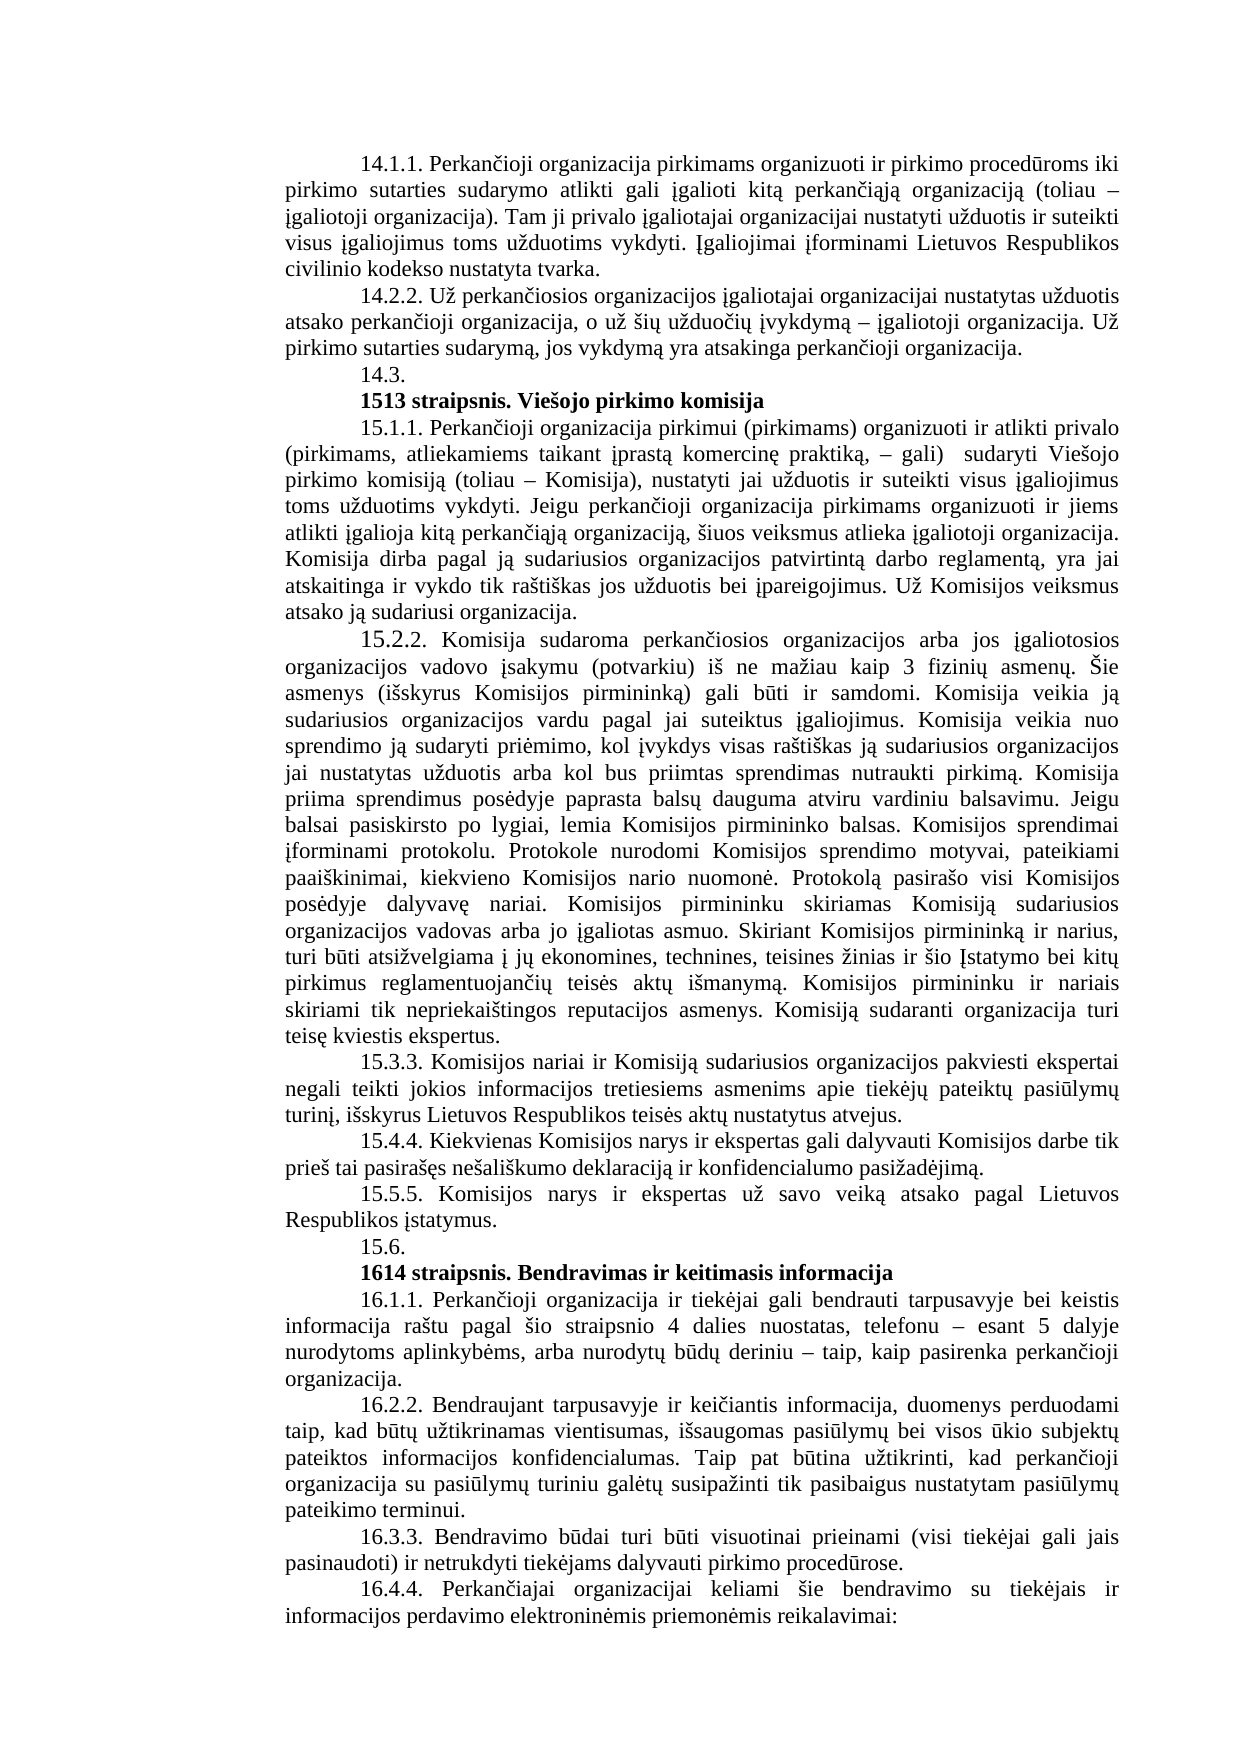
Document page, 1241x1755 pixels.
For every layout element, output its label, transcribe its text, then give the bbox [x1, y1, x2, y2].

subtitle 2. Komisija sudaroma perkančiosios organizacijos arba jos įgaliotosios organizacijos vadovo įsakymu (potvarkiu) iš ne mažiau kaip 3 fizinių asmenų. Šie asmenys (išskyrus Komisijos pirmininką) gali būti ir samdomi. Komisija veikia ją sudariusios organizacijos vardu pagal jai suteiktus įgaliojimus. Komisija veikia nuo sprendimo ją sudaryti priėmimo, kol įvykdys visas raštiškas ją sudariusios organizacijos jai nustatytas užduotis arba kol bus priimtas sprendimas nutraukti pirkimą. Komisija priima sprendimus posėdyje paprasta balsų dauguma atviru vardiniu balsavimu. Jeigu balsai pasiskirsto po lygiai, lemia Komisijos pirmininko balsas. Komisijos sprendimai įforminami protokolu. Protokole nurodomi Komisijos sprendimo motyvai, pateikiami paaiškinimai, kiekvieno Komisijos nario nuomonė. Protokolą pasirašo visi Komisijos posėdyje dalyvavę nariai. Komisijos pirmininku skiriamas Komisiją sudariusios organizacijos vadovas arba jo įgaliotas asmuo. Skiriant Komisijos pirmininką ir narius, turi būti atsižvelgiama į jų ekonomines, technines, teisines žinias ir šio Įstatymo bei kitų pirkimus reglamentuojančių teisės aktų išmanymą. Komisijos pirmininku ir nariais skiriami tik nepriekaištingos reputacijos asmenys. Komisiją sudaranti organizacija turi teisę kviestis ekspertus. [210, 624, 1120, 1048]
subtitle 1. Perkančioji organizacija pirkimui (pirkimams) organizuoti ir atlikti privalo (pirkimams, atliekamiems taikant įprastą komercinę praktiką, – gali) sudaryti Viešojo pirkimo komisiją (toliau – Komisija), nustatyti jai užduotis ir suteikti visus įgaliojimus toms užduotims vykdyti. Jeigu perkančioji organizacija pirkimams organizuoti ir jiems atlikti įgalioja kitą perkančiąją organizaciją, šiuos veiksmus atlieka įgaliotoji organizacija. Komisija dirba pagal ją sudariusios organizacijos patvirtintą darbo reglamentą, yra jai atskaitinga ir vykdo tik raštiškas jos užduotis bei įpareigojimus. Už Komisijos veiksmus atsako ją sudariusi organizacija. [210, 413, 1120, 624]
subtitle 14 straipsnis. Bendravimas ir keitimasis informacija [210, 1259, 1120, 1286]
subtitle 2. Bendraujant tarpusavyje ir keičiantis informacija, duomenys perduodami taip, kad būtų užtikrinamas vientisumas, išsaugomas pasiūlymų bei visos ūkio subjektų pateiktos informacijos konfidencialumas. Taip pat būtina užtikrinti, kad perkančioji organizacija su pasiūlymų turiniu galėtų susipažinti tik pasibaigus nustatytam pasiūlymų pateikimo terminui. [210, 1391, 1120, 1523]
subtitle 2. Už perkančiosios organizacijos įgaliotajai organizacijai nustatytas užduotis atsako perkančioji organizacija, o už šių užduočių įvykdymą – įgaliotoji organizacija. Už pirkimo sutarties sudarymą, jos vykdymą yra atsakinga perkančioji organizacija. [210, 282, 1120, 361]
subtitle 4. Kiekvienas Komisijos narys ir ekspertas gali dalyvauti Komisijos darbe tik prieš tai pasirašęs nešališkumo deklaraciją ir konfidencialumo pasižadėjimą. [210, 1127, 1120, 1180]
subtitle 5. Komisijos narys ir ekspertas už savo veiką atsako pagal Lietuvos Respublikos įstatymus. [210, 1180, 1120, 1233]
subtitle 3. Komisijos nariai ir Komisiją sudariusios organizacijos pakviesti ekspertai negali teikti jokios informacijos tretiesiems asmenims apie tiekėjų pateiktų pasiūlymų turinį, išskyrus Lietuvos Respublikos teisės aktų nustatytus atvejus. [210, 1048, 1120, 1127]
subtitle 1. Perkančioji organizacija pirkimams organizuoti ir pirkimo procedūroms iki pirkimo sutarties sudarymo atlikti gali įgalioti kitą perkančiąją organizaciją (toliau – įgaliotoji organizacija). Tam ji privalo įgaliotajai organizacijai nustatyti užduotis ir suteikti visus įgaliojimus toms užduotims vykdyti. Įgaliojimai įforminami Lietuvos Respublikos civilinio kodekso nustatyta tvarka. [210, 150, 1120, 282]
subtitle 1. Perkančioji organizacija ir tiekėjai gali bendrauti tarpusavyje bei keistis informacija raštu pagal šio straipsnio 4 dalies nuostatas, telefonu – esant 5 dalyje nurodytoms aplinkybėms, arba nurodytų būdų deriniu – taip, kaip pasirenka perkančioji organizacija. [210, 1286, 1120, 1391]
subtitle 3. Bendravimo būdai turi būti visuotinai prieinami (visi tiekėjai gali jais pasinaudoti) ir netrukdyti tiekėjams dalyvauti pirkimo procedūrose. [210, 1523, 1120, 1576]
subtitle 4. Perkančiajai organizacijai keliami šie bendravimo su tiekėjais ir informacijos perdavimo elektroninėmis priemonėmis reikalavimai: [210, 1576, 1120, 1628]
subtitle 13 straipsnis. Viešojo pirkimo komisija [210, 387, 1120, 413]
